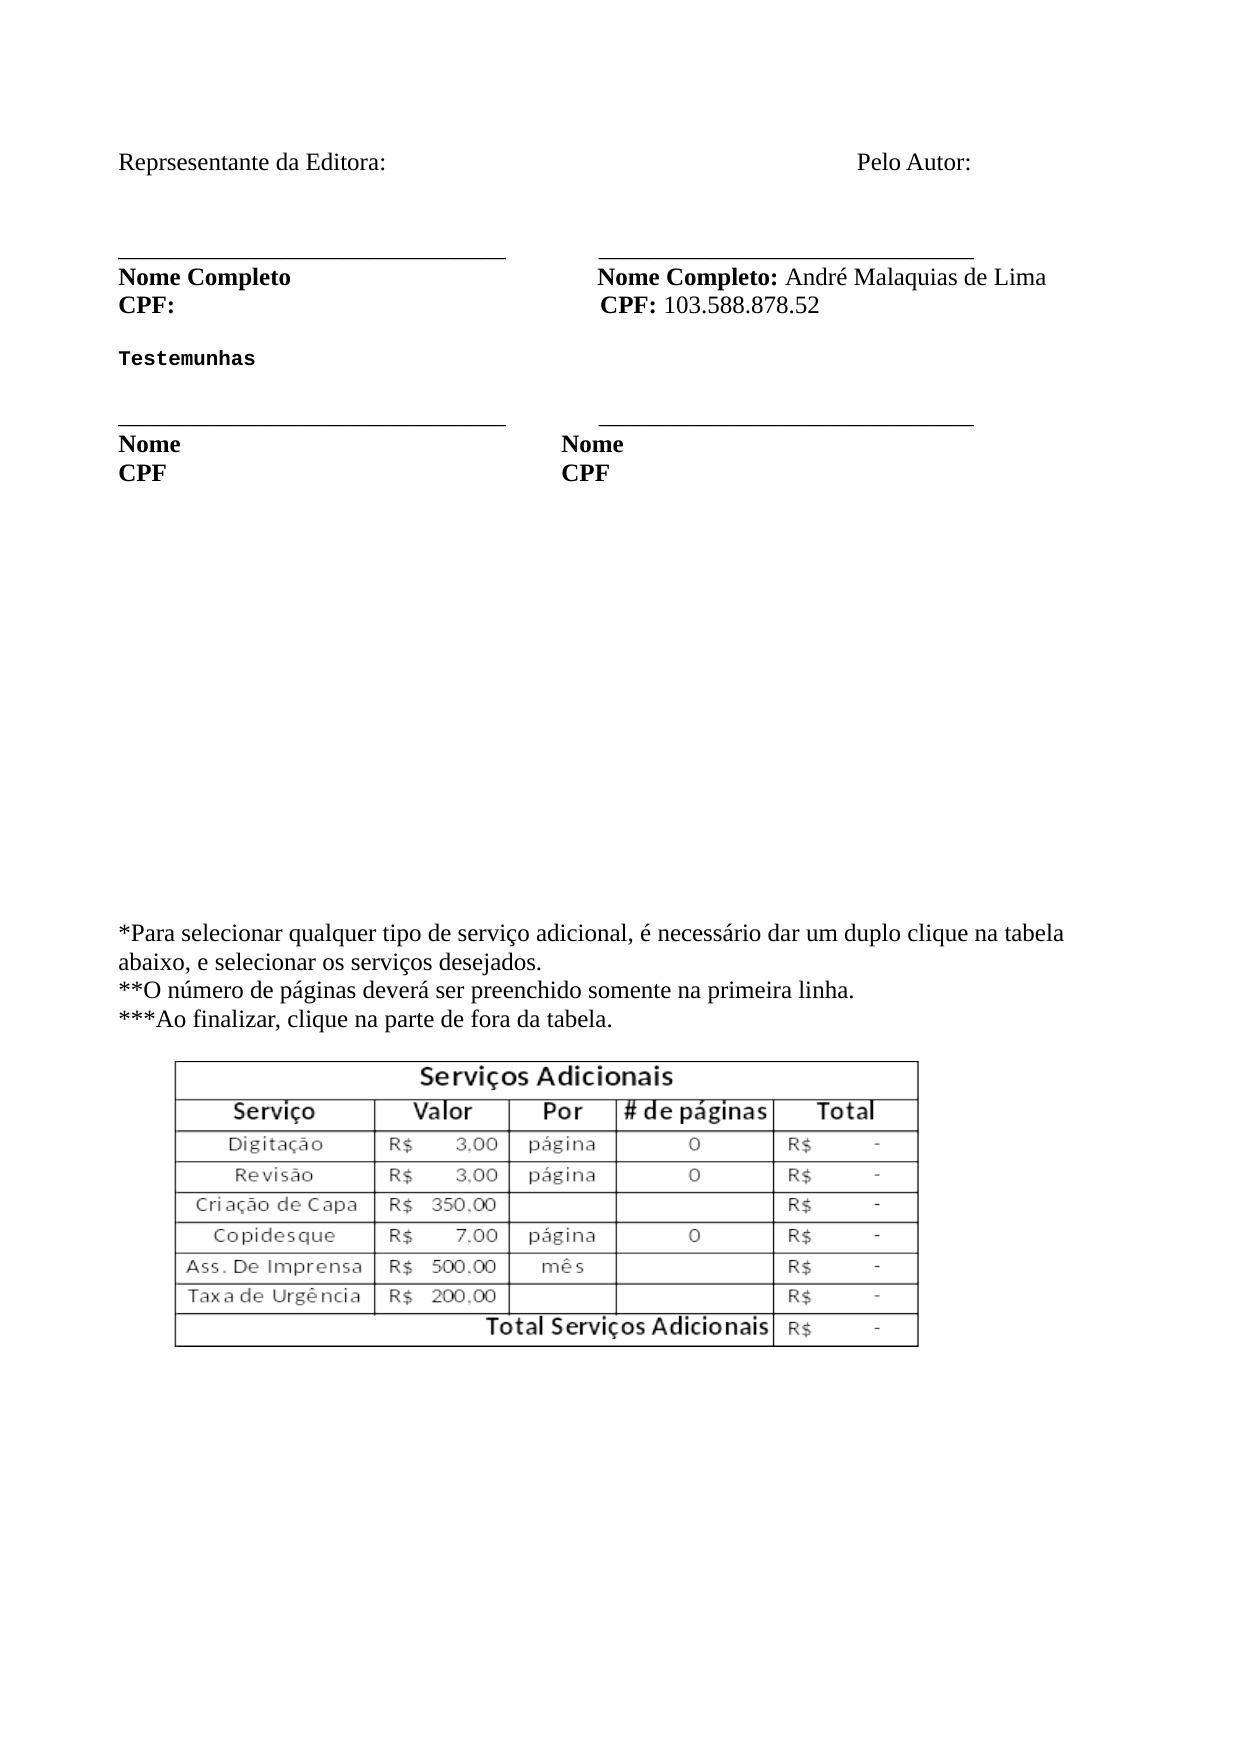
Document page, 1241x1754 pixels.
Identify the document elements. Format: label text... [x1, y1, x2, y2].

subtitle Nome Completo Nome Completo: André Malaquias de Lima [118, 262, 1122, 291]
text ***Ao finalizar, clique na parte de fora da tabela. [118, 1004, 1122, 1033]
text **O número de páginas deverá ser preenchido somente na primeira linha. [118, 976, 1122, 1004]
text *Para selecionar qualquer tipo de serviço adicional, é necessário dar um duplo clique na tabela abaixo, e selecionar os serviços desejados. [118, 918, 1122, 976]
subtitle Testemunhas [118, 348, 1122, 372]
text _______________________________ ______________________________ [118, 233, 1122, 262]
subtitle CPF: CPF: 103.588.878.52 [118, 291, 1122, 319]
text Nome Nome [118, 429, 1122, 458]
text CPF CPF [118, 458, 1122, 487]
text Reprsesentante da Editora: Pelo Autor: [118, 147, 1122, 176]
text _______________________________ ______________________________ [118, 401, 1122, 429]
